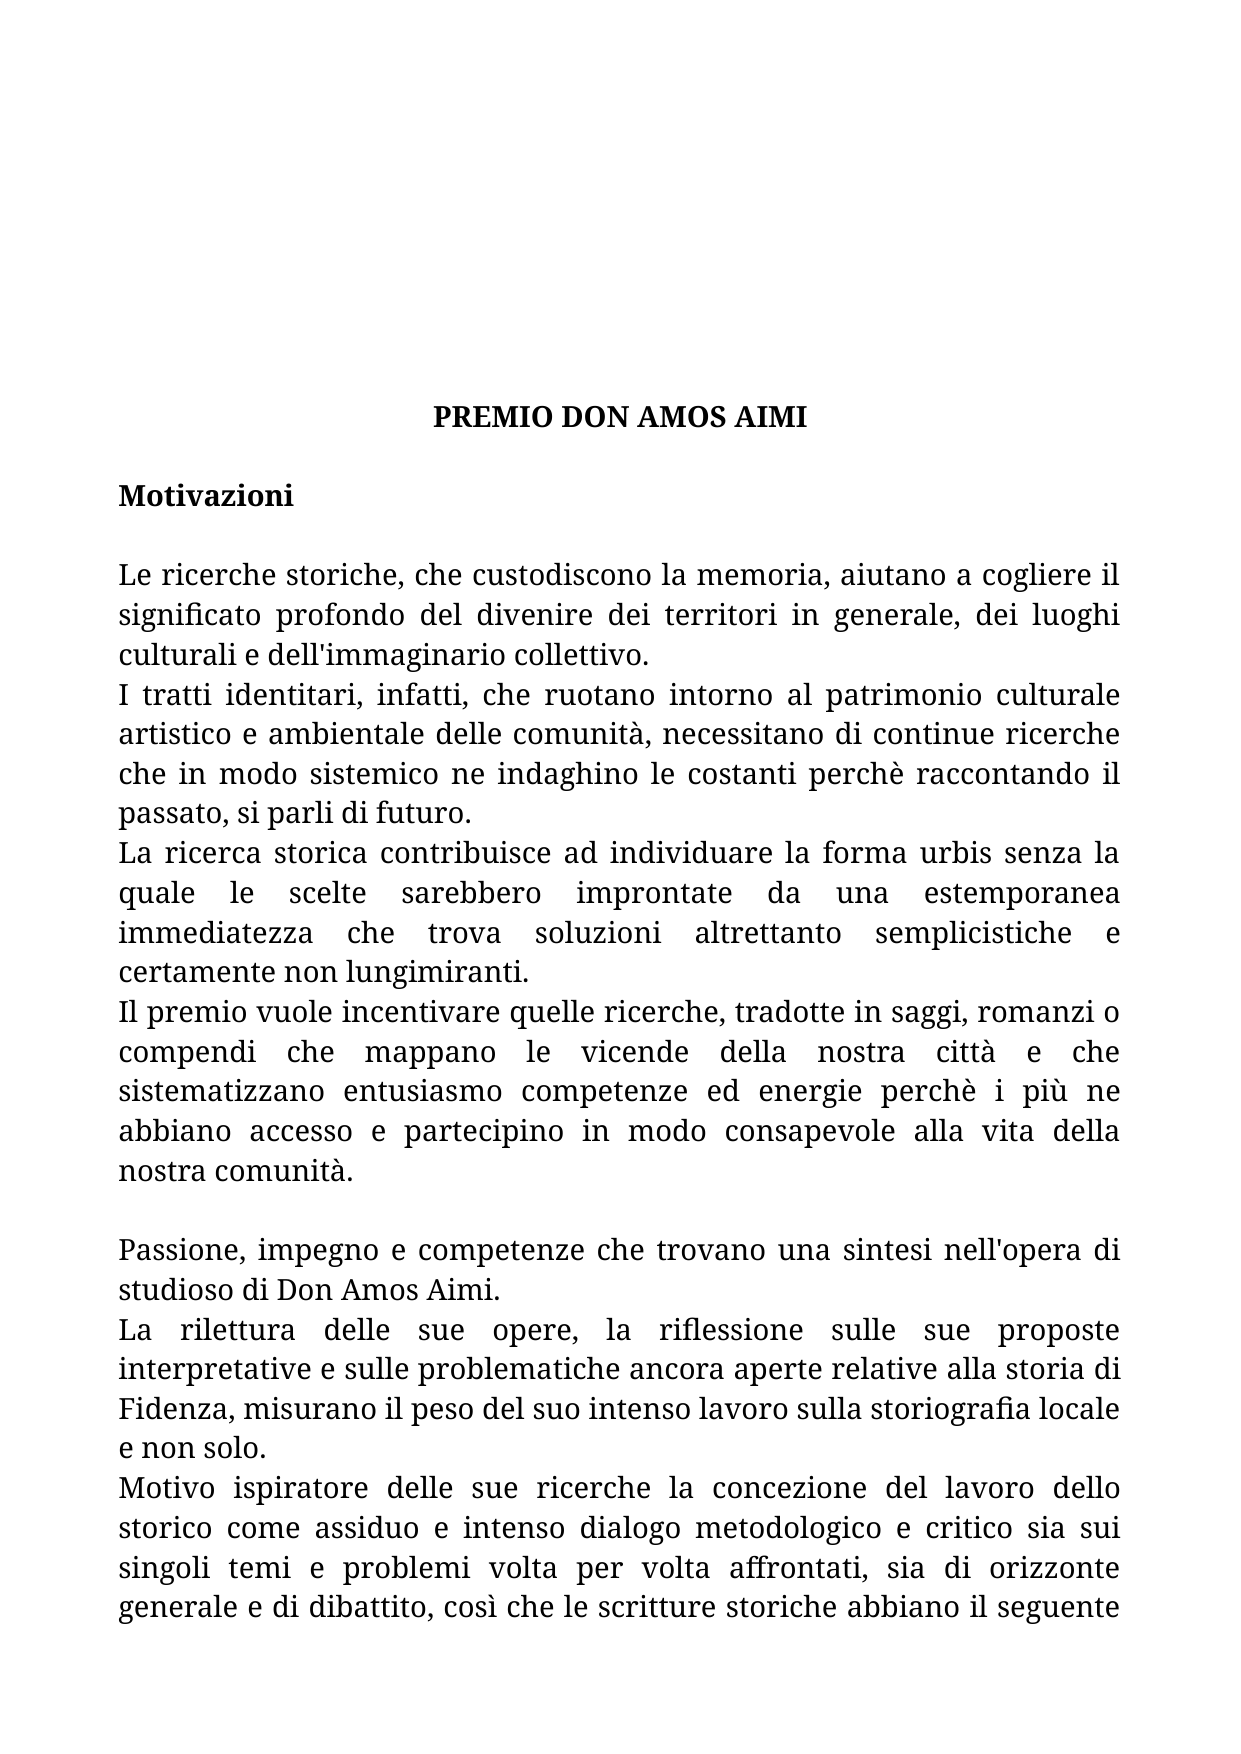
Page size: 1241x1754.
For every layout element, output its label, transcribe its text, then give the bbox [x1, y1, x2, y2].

text La rilettura delle sue opere, la riflessione sulle sue proposte interpretative e sulle problematiche ancora aperte relative alla storia di Fidenza, misurano il peso del suo intenso lavoro sulla storiografia locale e non solo. [118, 1309, 1122, 1467]
text Motivo ispiratore delle sue ricerche la concezione del lavoro dello storico come assiduo e intenso dialogo metodologico e critico sia sui singoli temi e problemi volta per volta affrontati, sia di orizzonte generale e di dibattito, così che le scritture storiche abbiano il seguente [118, 1467, 1122, 1626]
text Motivazioni [118, 475, 1122, 515]
text Le ricerche storiche, che custodiscono la memoria, aiutano a cogliere il significato profondo del divenire dei territori in generale, dei luoghi culturali e dell'immaginario collettivo. [118, 555, 1122, 674]
text I tratti identitari, infatti, che ruotano intorno al patrimonio culturale artistico e ambientale delle comunità, necessitano di continue ricerche che in modo sistemico ne indaghino le costanti perchè raccontando il passato, si parli di futuro. [118, 674, 1122, 832]
text PREMIO DON AMOS AIMI [118, 396, 1122, 436]
text La ricerca storica contribuisce ad individuare la forma urbis senza la quale le scelte sarebbero improntate da una estemporanea immediatezza che trova soluzioni altrettanto semplicistiche e certamente non lungimiranti. [118, 832, 1122, 991]
text Il premio vuole incentivare quelle ricerche, tradotte in saggi, romanzi o compendi che mappano le vicende della nostra città e che sistematizzano entusiasmo competenze ed energie perchè i più ne abbiano accesso e partecipino in modo consapevole alla vita della nostra comunità. [118, 991, 1122, 1190]
text Passione, impegno e competenze che trovano una sintesi nell'opera di studioso di Don Amos Aimi. [118, 1229, 1122, 1309]
